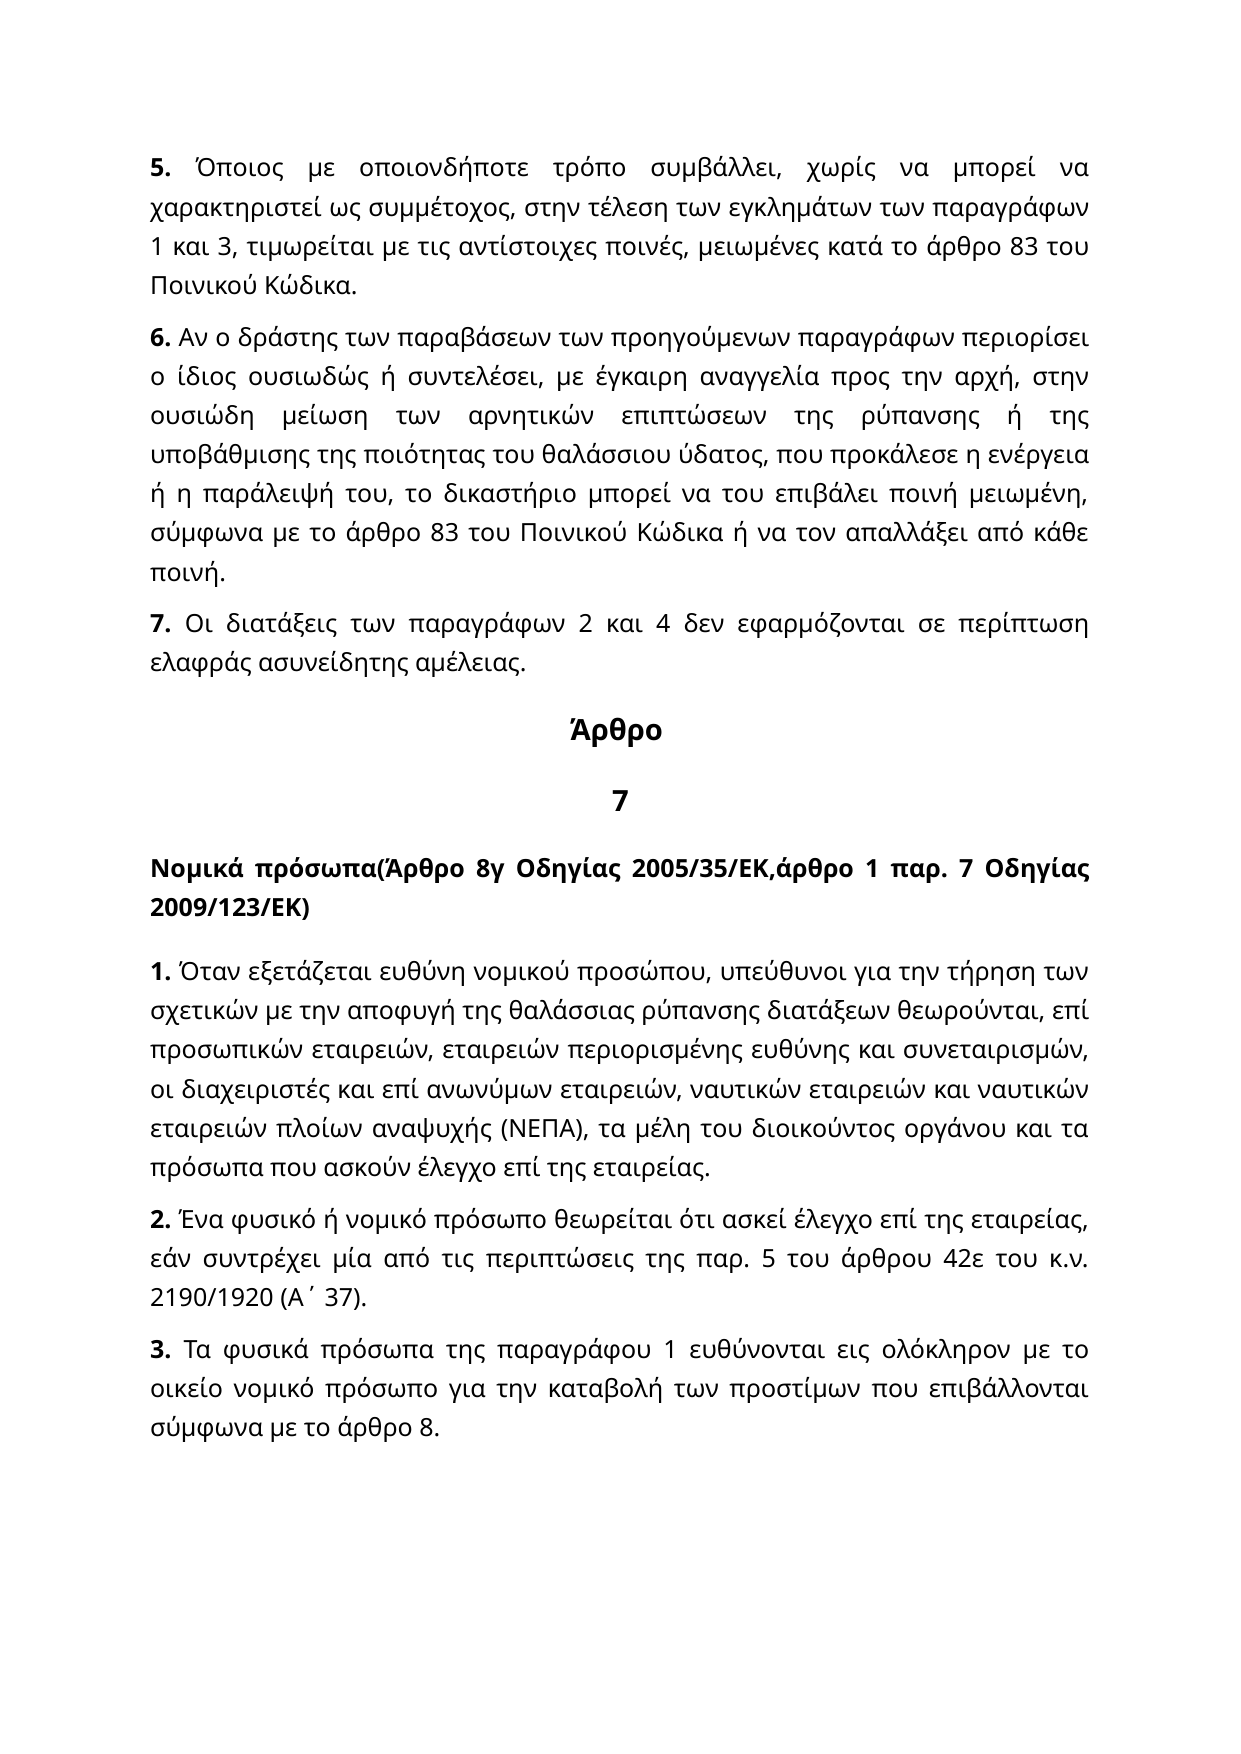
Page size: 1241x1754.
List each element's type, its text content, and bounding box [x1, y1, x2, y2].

text 3. Τα φυσικά πρόσωπα της παραγράφου 1 ευθύνονται εις ολόκληρον με το οικείο νομικό πρόσωπο για την καταβολή των προστίμων που επιβάλλονται σύμφωνα με το άρθρο 8. [150, 1331, 1090, 1444]
text 7. Οι διατάξεις των παραγράφων 2 και 4 δεν εφαρμόζονται σε περίπτωση ελαφράς ασυνείδητης αμέλειας. [150, 606, 1090, 679]
text 1. Όταν εξετάζεται ευθύνη νομικού προσώπου, υπεύθυνοι για την τήρηση των σχετικών με την αποφυγή της θαλάσσιας ρύπανσης διατάξεων θεωρούνται, επί προσωπικών εταιρειών, εταιρειών περιορισμένης ευθύνης και συνεταιρισμών, οι διαχειριστές και επί ανωνύμων εταιρειών, ναυτικών εταιρειών και ναυτικών εταιρειών πλοίων αναψυχής (ΝΕΠΑ), τα μέλη του διοικούντος οργάνου και τα πρόσωπα που ασκούν έλεγχο επί της εταιρείας. [150, 954, 1090, 1184]
text 2. Ένα φυσικό ή νομικό πρόσωπο θεωρείται ότι ασκεί έλεγχο επί της εταιρείας, εάν συντρέχει μία από τις περιπτώσεις της παρ. 5 του άρθρου 42ε του κ.ν. 2190/1920 (Α΄ 37). [150, 1201, 1090, 1314]
text Νομικά πρόσωπα(Άρθρο 8γ Οδηγίας 2005/35/ΕΚ,άρθρο 1 παρ. 7 Οδηγίας 2009/123/ΕΚ) [150, 850, 1090, 924]
subtitle 7 [150, 780, 1090, 819]
subtitle Άρθρο [150, 709, 1090, 749]
text 5. Όποιος με οποιονδήποτε τρόπο συμβάλλει, χωρίς να μπορεί να χαρακτηριστεί ως συμμέτοχος, στην τέλεση των εγκλημάτων των παραγράφων 1 και 3, τιμωρείται με τις αντίστοιχες ποινές, μειωμένες κατά το άρθρο 83 του Ποινικού Κώδικα. [150, 150, 1090, 302]
text 6. Αν ο δράστης των παραβάσεων των προηγούμενων παραγράφων περιορίσει ο ίδιος ουσιωδώς ή συντελέσει, με έγκαιρη αναγγελία προς την αρχή, στην ουσιώδη μείωση των αρνητικών επιπτώσεων της ρύπανσης ή της υποβάθμισης της ποιότητας του θαλάσσιου ύδατος, που προκάλεσε η ενέργεια ή η παράλειψή του, το δικαστήριο μπορεί να του επιβάλει ποινή μειωμένη, σύμφωνα με το άρθρο 83 του Ποινικού Κώδικα ή να τον απαλλάξει από κάθε ποινή. [150, 319, 1090, 588]
